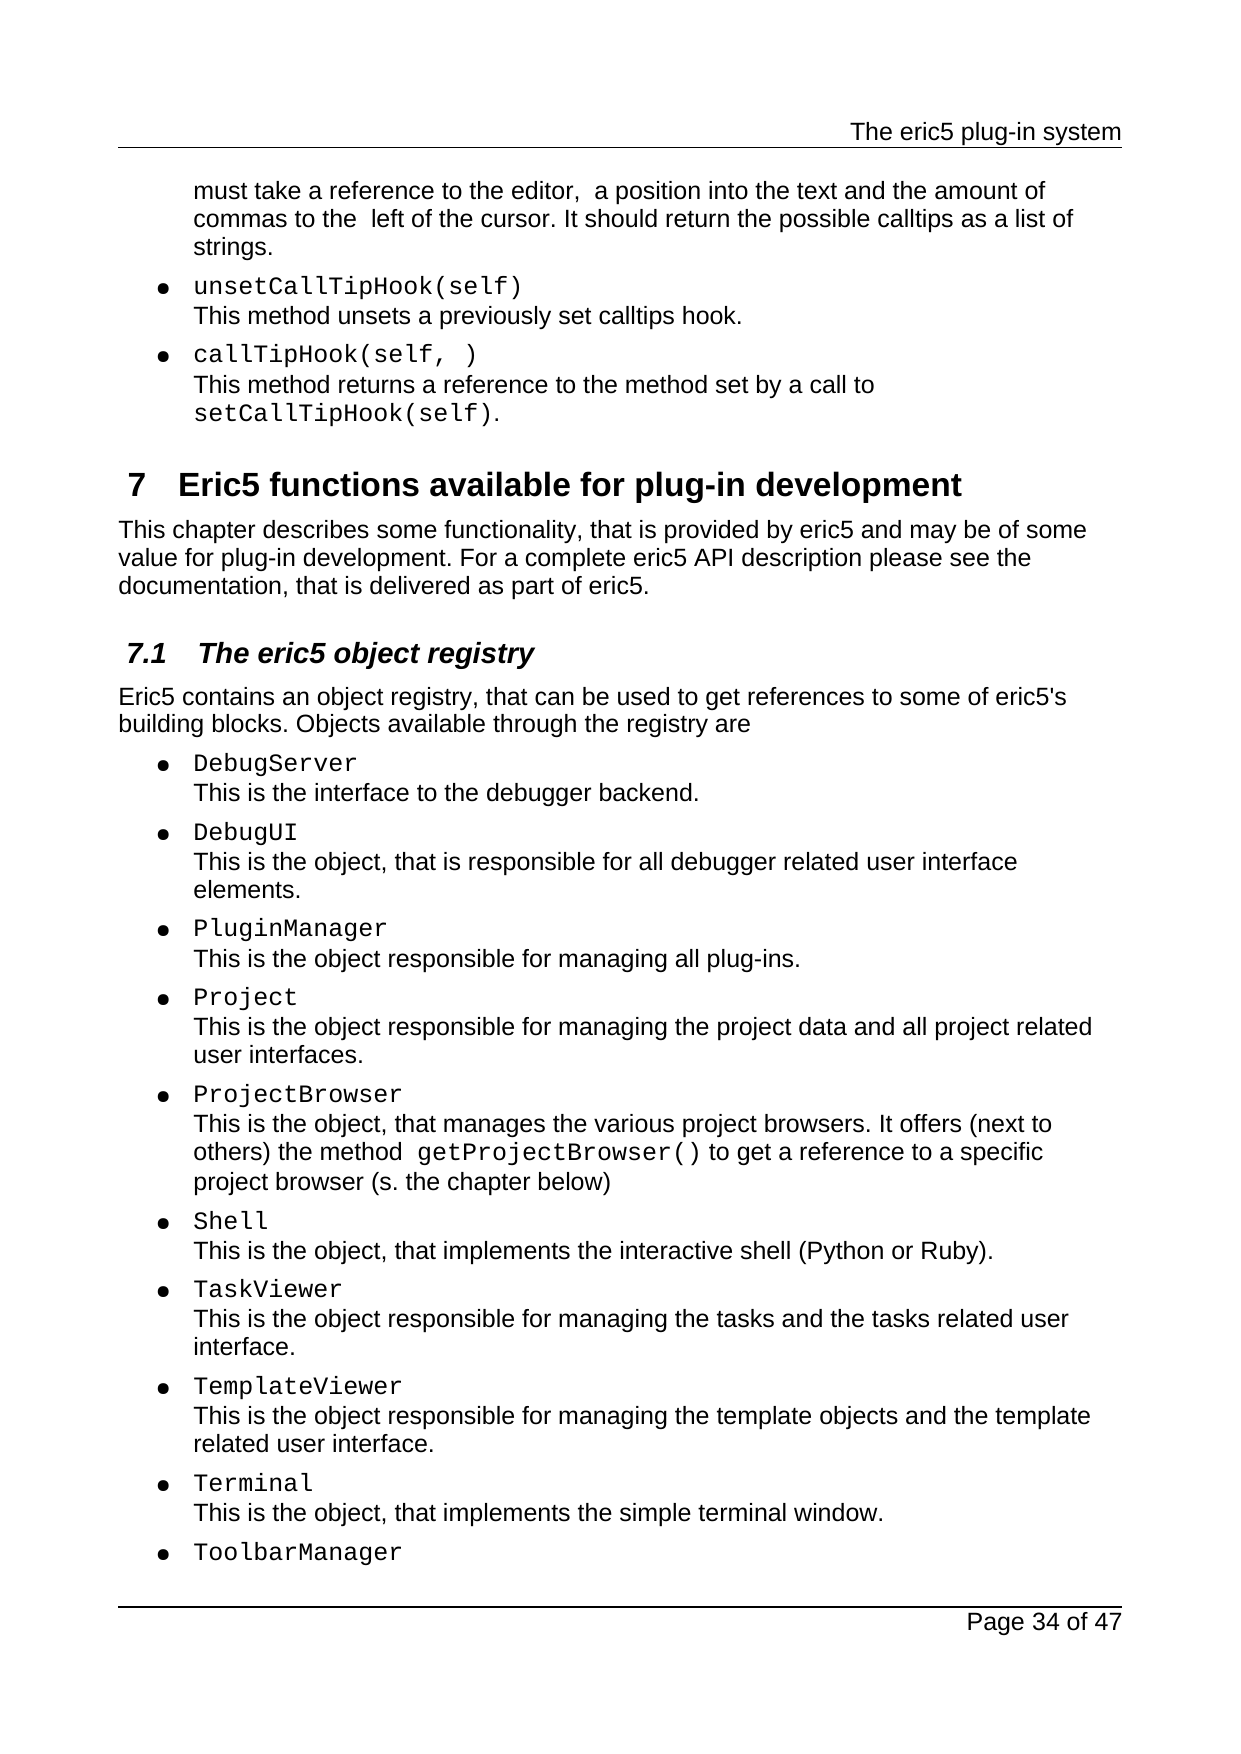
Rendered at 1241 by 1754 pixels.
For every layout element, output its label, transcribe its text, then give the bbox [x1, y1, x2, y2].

list DebugServer This is the interface to the debugger backend. [156, 751, 1122, 807]
list ProjectBrowser This is the object, that manages the various project browsers. It offers (next to others) the method getProjectBrowser() to get a reference to a specific project browser (s. the chapter below) [156, 1081, 1122, 1196]
list TaskViewer This is the object responsible for managing the tasks and the tasks related user interface. [156, 1277, 1122, 1361]
list TemplateViewer This is the object responsible for managing the template objects and the template related user interface. [156, 1374, 1122, 1458]
list callTipHook(self, ) This method returns a reference to the method set by a call to setCallTipHook(self). [156, 342, 1122, 428]
list Shell This is the object, that implements the interactive shell (Python or Ruby). [156, 1208, 1122, 1264]
list DebugUI This is the object, that is responsible for all debugger related user interface elements. [156, 819, 1122, 903]
text This chapter describes some functionality, that is provided by eric5 and may be of some value for plug-in development. For a complete eric5 API description please see the documentation, that is delivered as part of eric5. [118, 516, 1122, 600]
text Eric5 contains an object registry, that can be used to get references to some of eric5's building blocks. Objects available through the registry are [118, 682, 1122, 738]
subtitle Eric5 functions available for plug-in development [118, 466, 1122, 503]
list unsetCallTipHook(self) This method unsets a previously set calltips hook. [156, 273, 1122, 329]
subtitle The eric5 object registry [118, 637, 1122, 670]
list must take a reference to the editor, a position into the text and the amount of commas to the left of the cursor. It should return the possible calltips as a list of strings. [156, 177, 1122, 261]
list Project This is the object responsible for managing the project data and all project related user interfaces. [156, 985, 1122, 1069]
list ToolbarManager [156, 1539, 1122, 1567]
list Terminal This is the object, that implements the simple terminal window. [156, 1470, 1122, 1527]
list PluginManager This is the object responsible for managing all plug-ins. [156, 916, 1122, 972]
